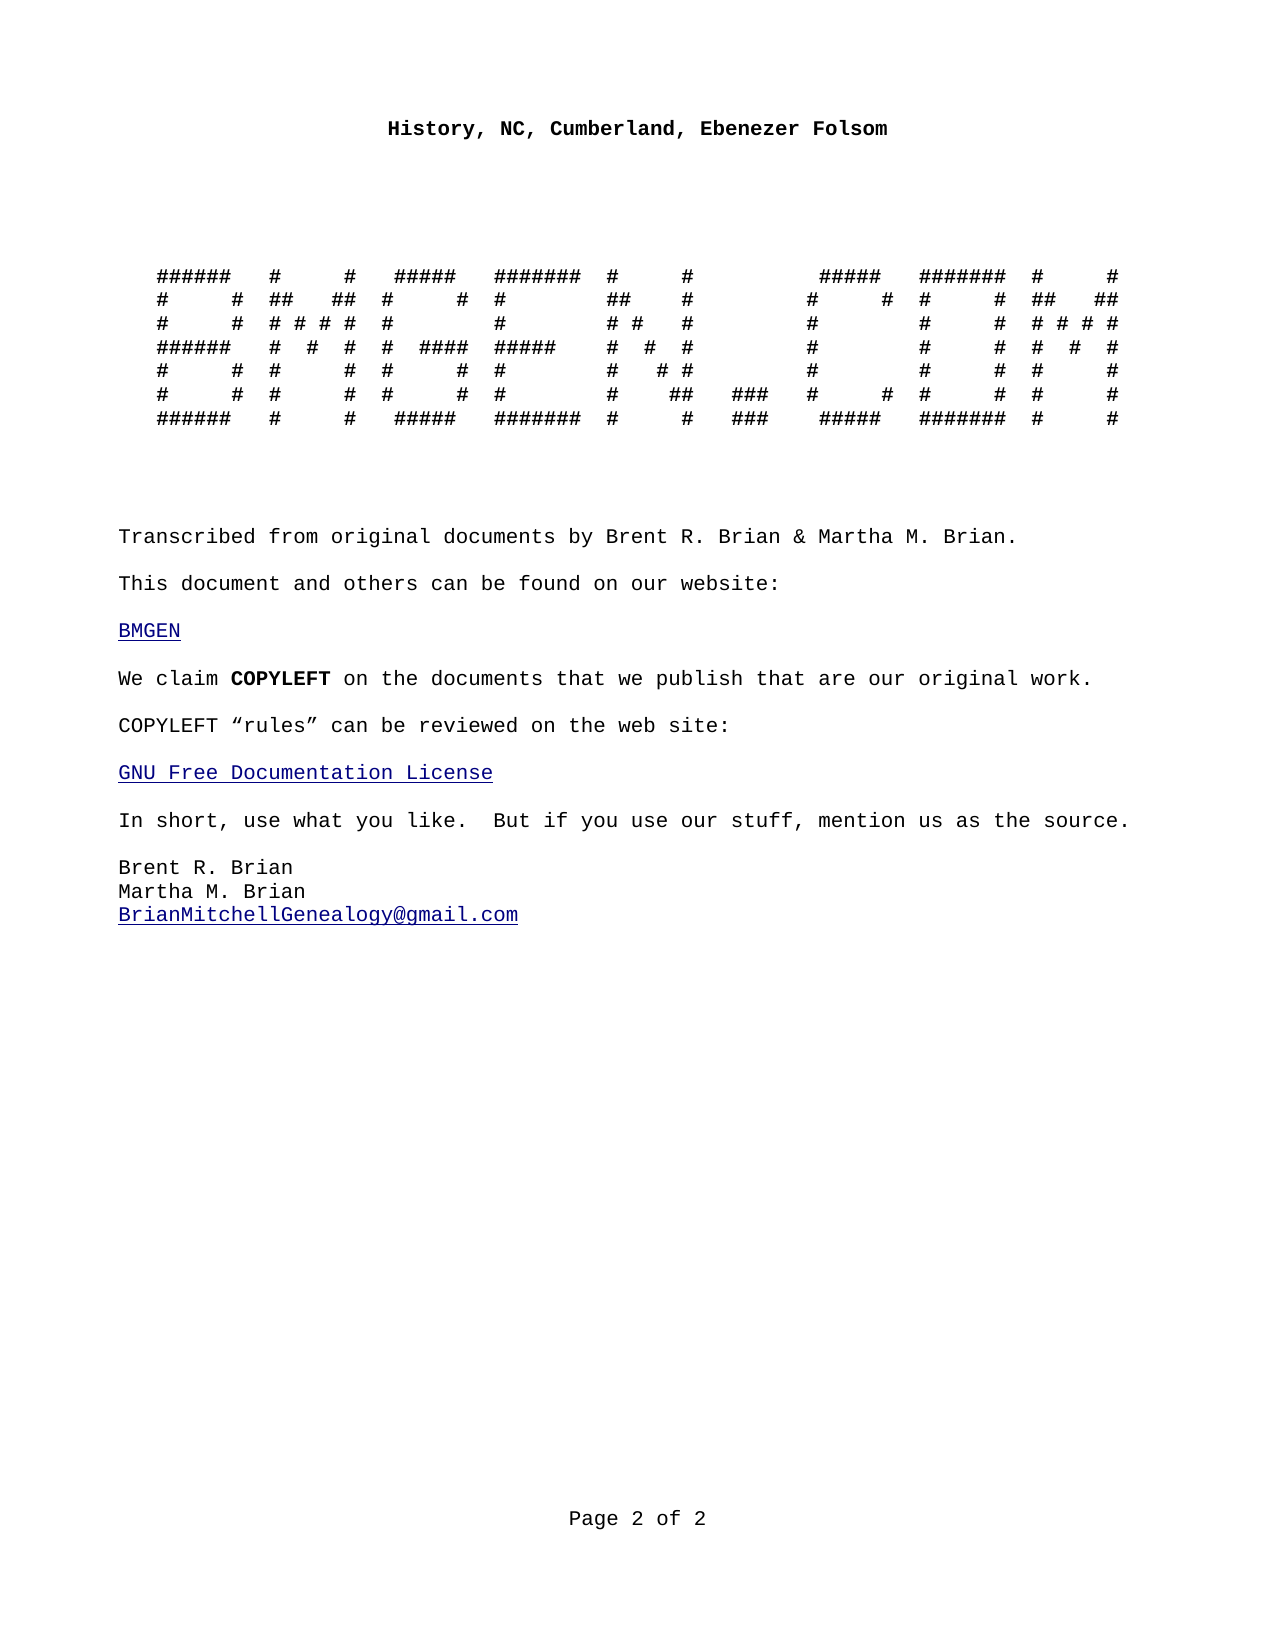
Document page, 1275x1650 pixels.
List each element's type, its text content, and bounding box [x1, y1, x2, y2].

text # # # # # # # # ## ### # # # # # # [118, 384, 1157, 408]
text ###### # # ##### ####### # # ##### ####### # # [118, 266, 1157, 289]
text In short, use what you like. But if you use our stuff, mention us as the source. [118, 810, 1157, 833]
text GNU Free Documentation License [118, 762, 1157, 786]
text # # # # # # # # # # # # # # # [118, 360, 1157, 384]
text Martha M. Brian [118, 881, 1157, 904]
text We claim COPYLEFT on the documents that we publish that are our original work. [118, 668, 1157, 691]
text BMGEN [118, 621, 1157, 644]
text # # ## ## # # # ## # # # # # ## ## [118, 289, 1157, 313]
text ###### # # # # #### ##### # # # # # # # # # [118, 337, 1157, 360]
text This document and others can be found on our website: [118, 573, 1157, 597]
text Brent R. Brian [118, 857, 1157, 881]
text Transcribed from original documents by Brent R. Brian & Martha M. Brian. [118, 526, 1157, 549]
text BrianMitchellGenealogy@gmail.com [118, 904, 1157, 928]
text COPYLEFT “rules” can be reviewed on the web site: [118, 715, 1157, 739]
text ###### # # ##### ####### # # ### ##### ####### # # [118, 408, 1157, 431]
text # # # # # # # # # # # # # # # # # # [118, 313, 1157, 337]
